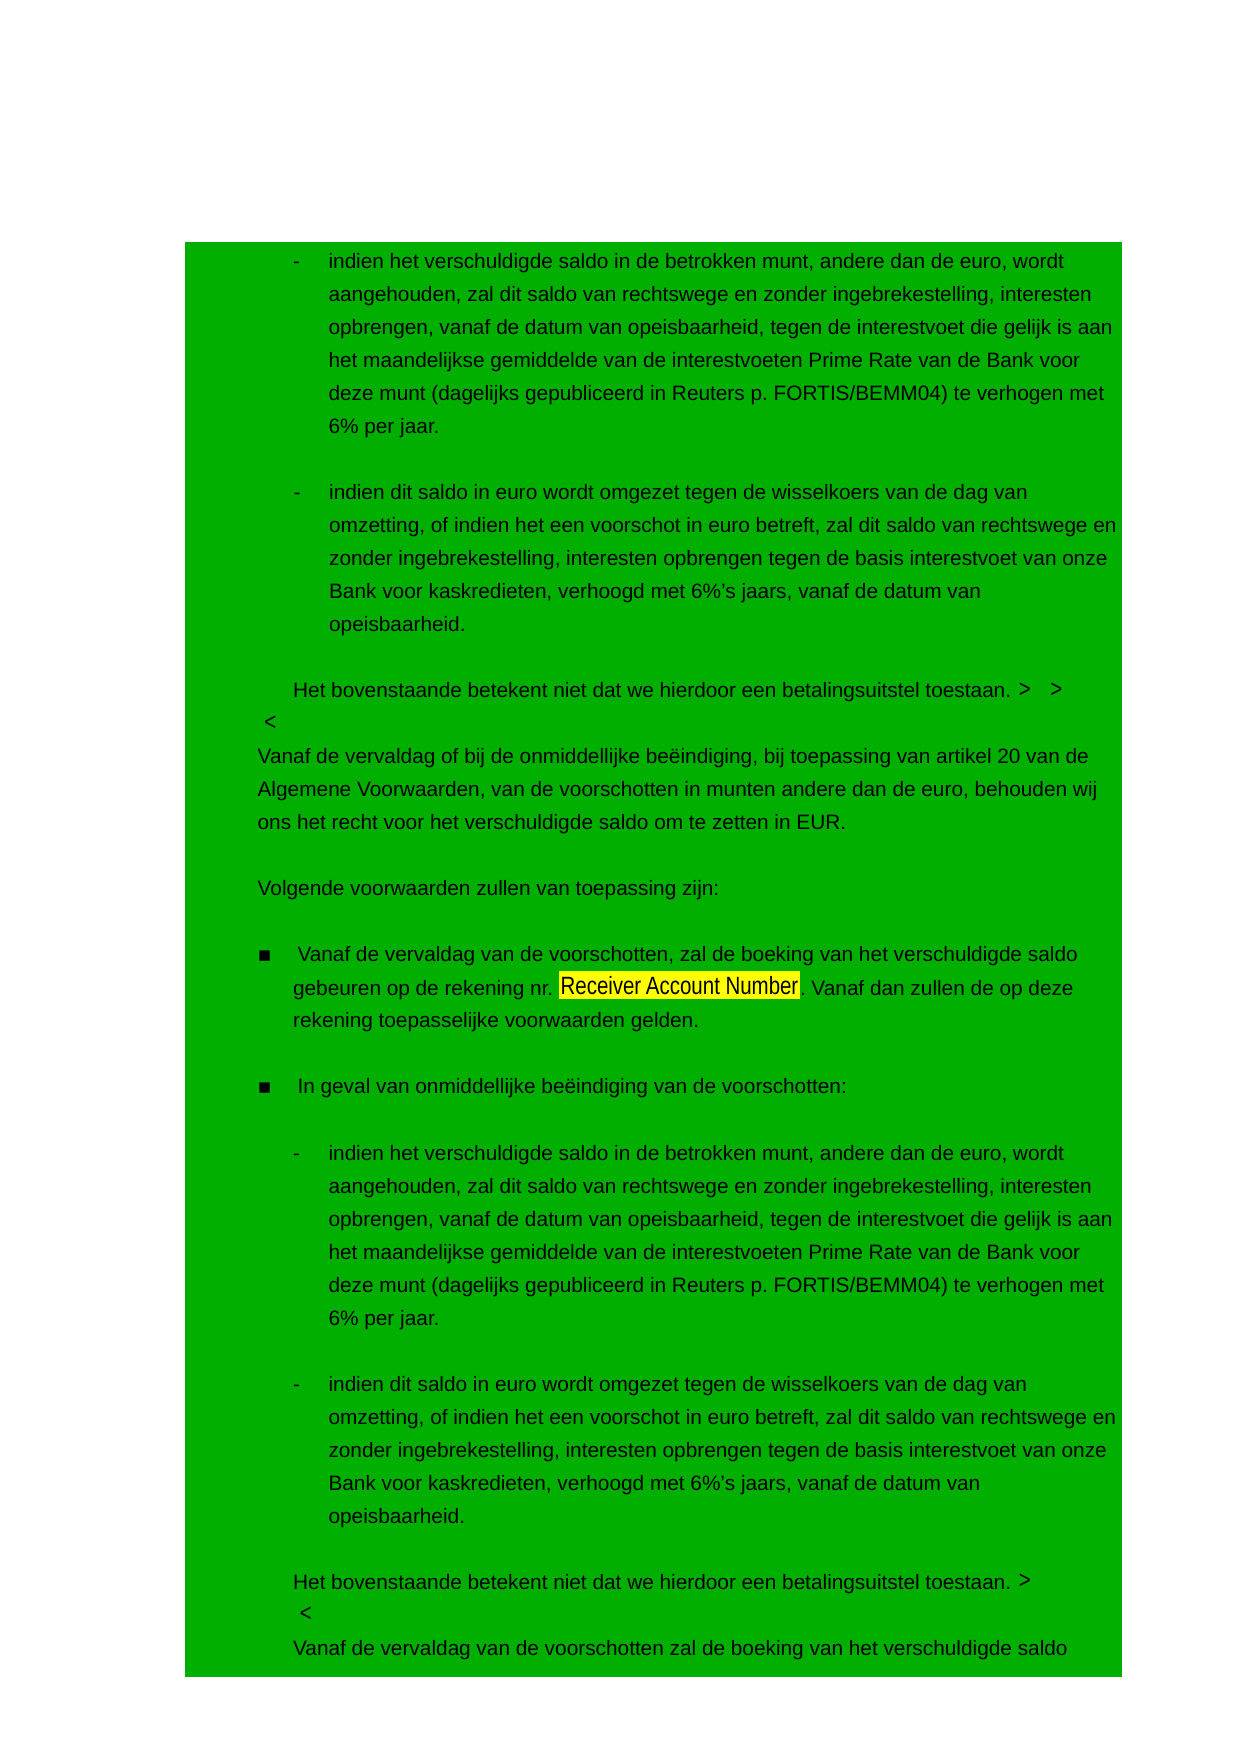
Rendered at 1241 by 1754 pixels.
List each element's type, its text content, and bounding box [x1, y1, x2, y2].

text < [258, 707, 282, 735]
list indien dit saldo in euro wordt omgezet tegen de wisselkoers van de dag van omzetting, of indien het een voorschot in euro betreft, zal dit saldo van rechtswege en zonder ingebrekestelling, interesten opbrengen tegen de basis interestvoet van onze Bank voor kaskredieten, verhoogd met 6%’s jaars, vanaf de datum van opeisbaarheid. [293, 1365, 1122, 1530]
list indien het verschuldigde saldo in de betrokken munt, andere dan de euro, wordt aangehouden, zal dit saldo van rechtswege en zonder ingebrekestelling, interesten opbrengen, vanaf de datum van opeisbaarheid, tegen de interestvoet die gelijk is aan het maandelijkse gemiddelde van de interestvoeten Prime Rate van de Bank voor deze munt (dagelijks gepubliceerd in Reuters p. FORTIS/BEMM04) te verhogen met 6% per jaar. [293, 242, 1122, 440]
list In geval van onmiddellijke beëindiging van de voorschotten: [257, 1068, 1122, 1101]
text Het bovenstaande betekent niet dat we hierdoor een betalingsuitstel toestaan. [293, 671, 1122, 704]
list Vanaf de vervaldag van de voorschotten, zal de boeking van het verschuldigde saldo gebeuren op de rekening nr. . Vanaf dan zullen de op deze rekening toepasselijke voorwaarden gelden. [257, 936, 1122, 1034]
text Vanaf de vervaldag van de voorschotten zal de boeking van het verschuldigde saldo [293, 1596, 1122, 1662]
list Receiver Account Number [560, 971, 799, 999]
text < [294, 1598, 317, 1627]
list indien dit saldo in euro wordt omgezet tegen de wisselkoers van de dag van omzetting, of indien het een voorschot in euro betreft, zal dit saldo van rechtswege en zonder ingebrekestelling, interesten opbrengen tegen de basis interestvoet van onze Bank voor kaskredieten, verhoogd met 6%’s jaars, vanaf de datum van opeisbaarheid. [293, 473, 1122, 638]
text Volgende voorwaarden zullen van toepassing zijn: [257, 869, 1122, 902]
text > [1044, 673, 1068, 702]
text Vanaf de vervaldag of bij de onmiddellijke beëindiging, bij toepassing van artikel 20 van de Algemene Voorwaarden, van de voorschotten in munten andere dan de euro, behouden wij ons het recht voor het verschuldigde saldo om te zetten in EUR. [257, 704, 1122, 836]
list indien het verschuldigde saldo in de betrokken munt, andere dan de euro, wordt aangehouden, zal dit saldo van rechtswege en zonder ingebrekestelling, interesten opbrengen, vanaf de datum van opeisbaarheid, tegen de interestvoet die gelijk is aan het maandelijkse gemiddelde van de interestvoeten Prime Rate van de Bank voor deze munt (dagelijks gepubliceerd in Reuters p. FORTIS/BEMM04) te verhogen met 6% per jaar. [293, 1134, 1122, 1332]
text > [1013, 1565, 1036, 1594]
text > [1013, 673, 1036, 702]
text Het bovenstaande betekent niet dat we hierdoor een betalingsuitstel toestaan. [293, 1563, 1122, 1596]
